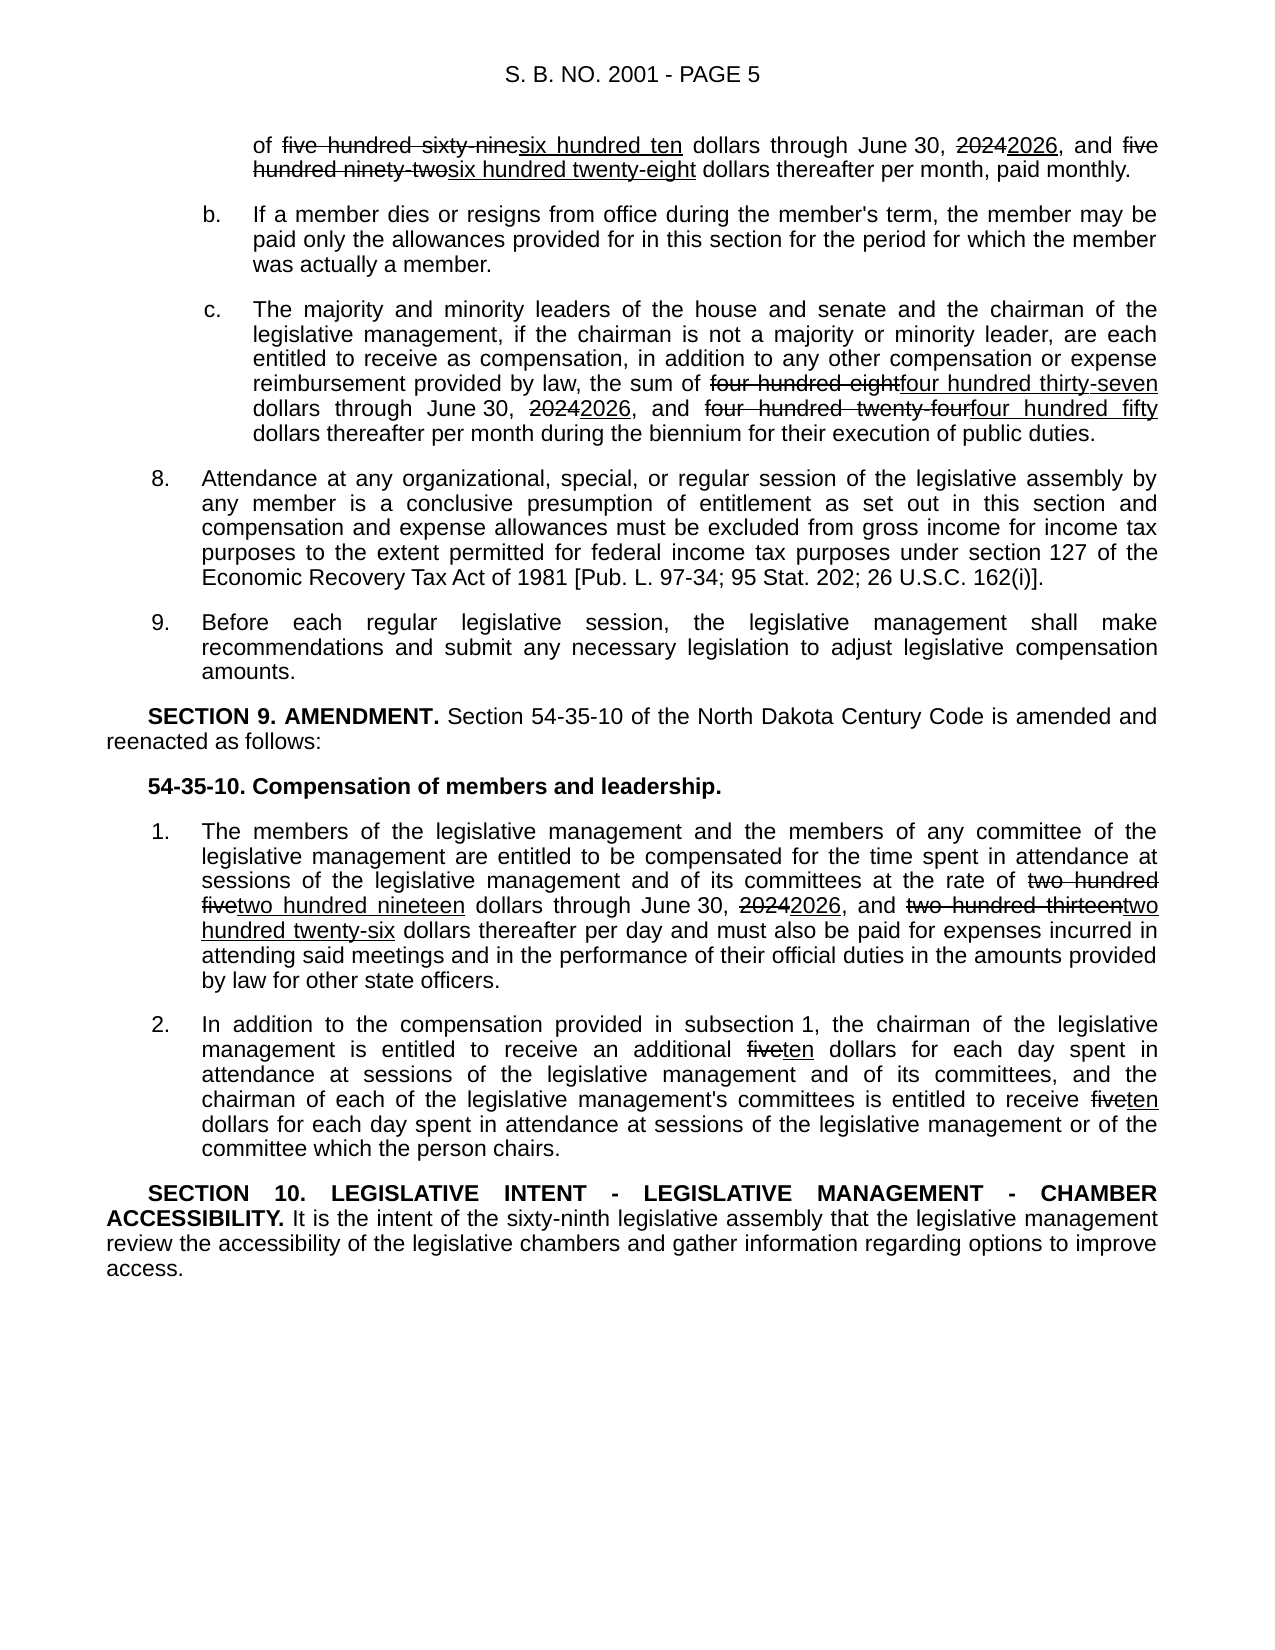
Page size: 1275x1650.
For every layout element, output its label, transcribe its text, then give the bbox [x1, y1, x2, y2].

text b. If a member dies or resigns from office during the member's term, the member may be paid only the allowances provided for in this section for the period for which the member was actually a member. [106, 203, 1158, 277]
subtitle 54‑35‑10. Compensation of members and leadership. [106, 774, 1158, 799]
text 9. Before each regular legislative session, the legislative management shall make recommendations and submit any necessary legislation to adjust legislative compensation amounts. [106, 610, 1158, 685]
text of five hundred sixty‑ninesix hundred ten dollars through June 30, 20242026, and five hundred ninety‑twosix hundred twenty‑eight dollars thereafter per month, paid monthly. [106, 133, 1158, 183]
text 8. Attendance at any organizational, special, or regular session of the legislative assembly by any member is a conclusive presumption of entitlement as set out in this section and compensation and expense allowances must be excluded from gross income for income tax purposes to the extent permitted for federal income tax purposes under section 127 of the Economic Recovery Tax Act of 1981 [Pub. L. 97‑34; 95 Stat. 202; 26 U.S.C. 162(i)]. [106, 466, 1158, 590]
text 1. The members of the legislative management and the members of any committee of the legislative management are entitled to be compensated for the time spent in attendance at sessions of the legislative management and of its committees at the rate of two hundred fivetwo hundred nineteen dollars through June 30, 20242026, and two hundred thirteentwo hundred twenty‑six dollars thereafter per day and must also be paid for expenses incurred in attending said meetings and in the performance of their official duties in the amounts provided by law for other state officers. [106, 819, 1158, 993]
text SECTION 9. AMENDMENT. Section 54‑35‑10 of the North Dakota Century Code is amended and reenacted as follows: [106, 705, 1158, 754]
text c. The majority and minority leaders of the house and senate and the chairman of the legislative management, if the chairman is not a majority or minority leader, are each entitled to receive as compensation, in addition to any other compensation or expense reimbursement provided by law, the sum of four hundred eightfour hundred thirty‑seven dollars through June 30, 20242026, and four hundred twenty‑fourfour hundred fifty dollars thereafter per month during the biennium for their execution of public duties. [106, 297, 1158, 446]
text SECTION 10. LEGISLATIVE INTENT - LEGISLATIVE MANAGEMENT - CHAMBER ACCESSIBILITY. It is the intent of the sixty‑ninth legislative assembly that the legislative management review the accessibility of the legislative chambers and gather information regarding options to improve access. [106, 1182, 1158, 1281]
text 2. In addition to the compensation provided in subsection 1, the chairman of the legislative management is entitled to receive an additional fiveten dollars for each day spent in attendance at sessions of the legislative management and of its committees, and the chairman of each of the legislative management's committees is entitled to receive fiveten dollars for each day spent in attendance at sessions of the legislative management or of the committee which the person chairs. [106, 1013, 1158, 1162]
